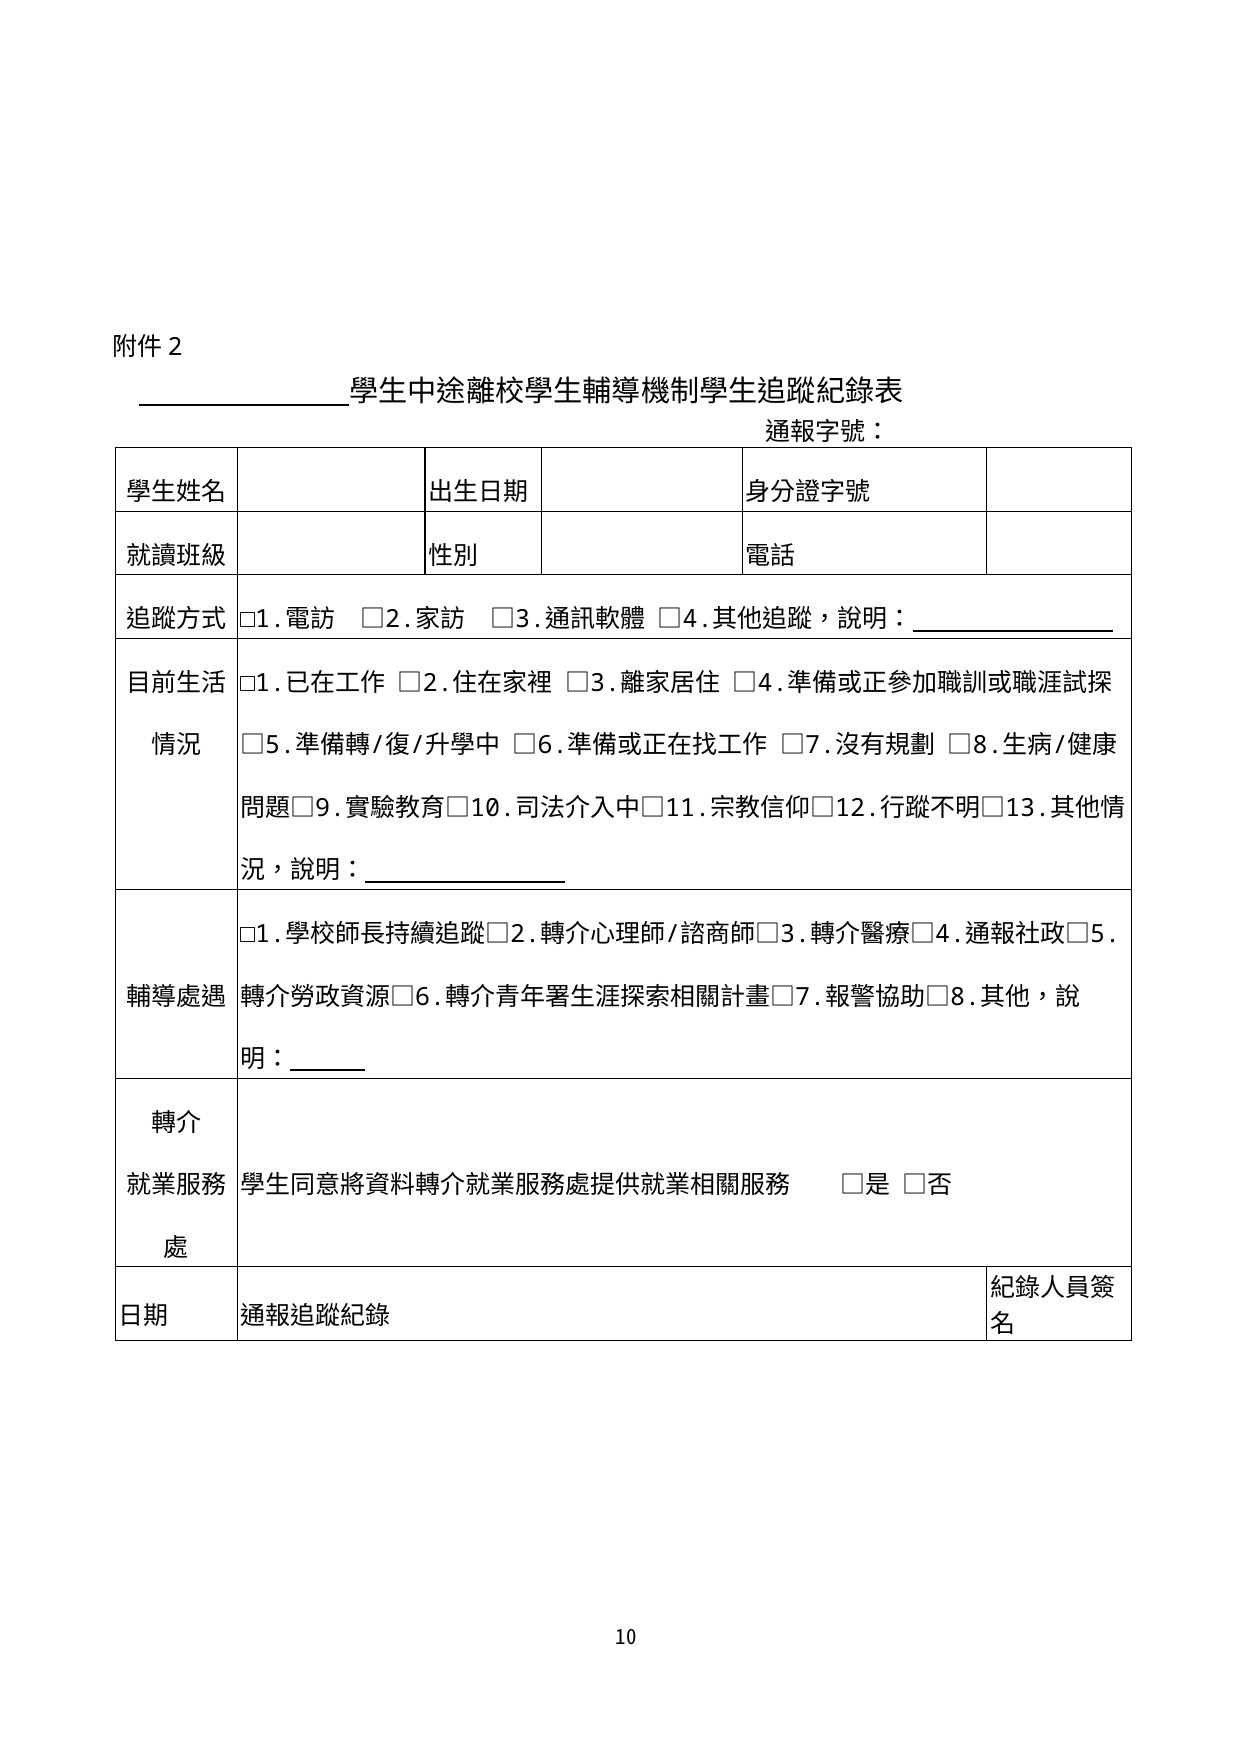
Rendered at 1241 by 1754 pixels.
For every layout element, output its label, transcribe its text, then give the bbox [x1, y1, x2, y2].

table_cell □1.電訪 □2.家訪 □3.通訊軟體 □4.其他追蹤，說明： [238, 575, 1131, 638]
table_cell [987, 512, 1131, 574]
table_cell 通報追蹤紀錄 [238, 1267, 986, 1340]
table_header 身分證字號 [743, 448, 986, 511]
table_header [542, 448, 742, 511]
table_cell 輔導處遇 [116, 890, 237, 1077]
table_header [238, 448, 424, 511]
table_cell 紀錄人員簽名 [987, 1267, 1131, 1340]
text 學生中途離校學生輔導機制學生追蹤紀錄表 [112, 363, 1128, 411]
text 附件2 [112, 326, 1128, 363]
table_cell [238, 512, 424, 574]
table_header [987, 448, 1131, 511]
table_header 學生姓名 [116, 448, 237, 511]
table_cell 轉介 就業服務處 [116, 1079, 237, 1266]
table_cell □1.已在工作 □2.住在家裡 □3.離家居住 □4.準備或正參加職訓或職涯試探 □5.準備轉/復/升學中 □6.準備或正在找工作 □7.沒有規劃 □8.生病/健康問題□9.實驗教育□10.司法介入中□11.宗教信仰□12.行蹤不明□13.其他情況，說明： [238, 639, 1131, 889]
text 通報字號： [112, 411, 1128, 447]
table_cell 就讀班級 [116, 512, 237, 574]
table_cell 追蹤方式 [116, 575, 237, 638]
table_header 出生日期 [426, 448, 541, 511]
table_cell 目前生活情況 [116, 639, 237, 889]
table_cell 學生同意將資料轉介就業服務處提供就業相關服務 □是 □否 [238, 1079, 1131, 1266]
table_cell 性別 [426, 512, 541, 574]
table_cell 日期 [116, 1267, 237, 1340]
table_cell [542, 512, 742, 574]
table_cell 電話 [743, 512, 986, 574]
table_cell □1.學校師長持續追蹤□2.轉介心理師/諮商師□3.轉介醫療□4.通報社政□5.轉介勞政資源□6.轉介青年署生涯探索相關計畫□7.報警協助□8.其他，說明： [238, 890, 1131, 1077]
